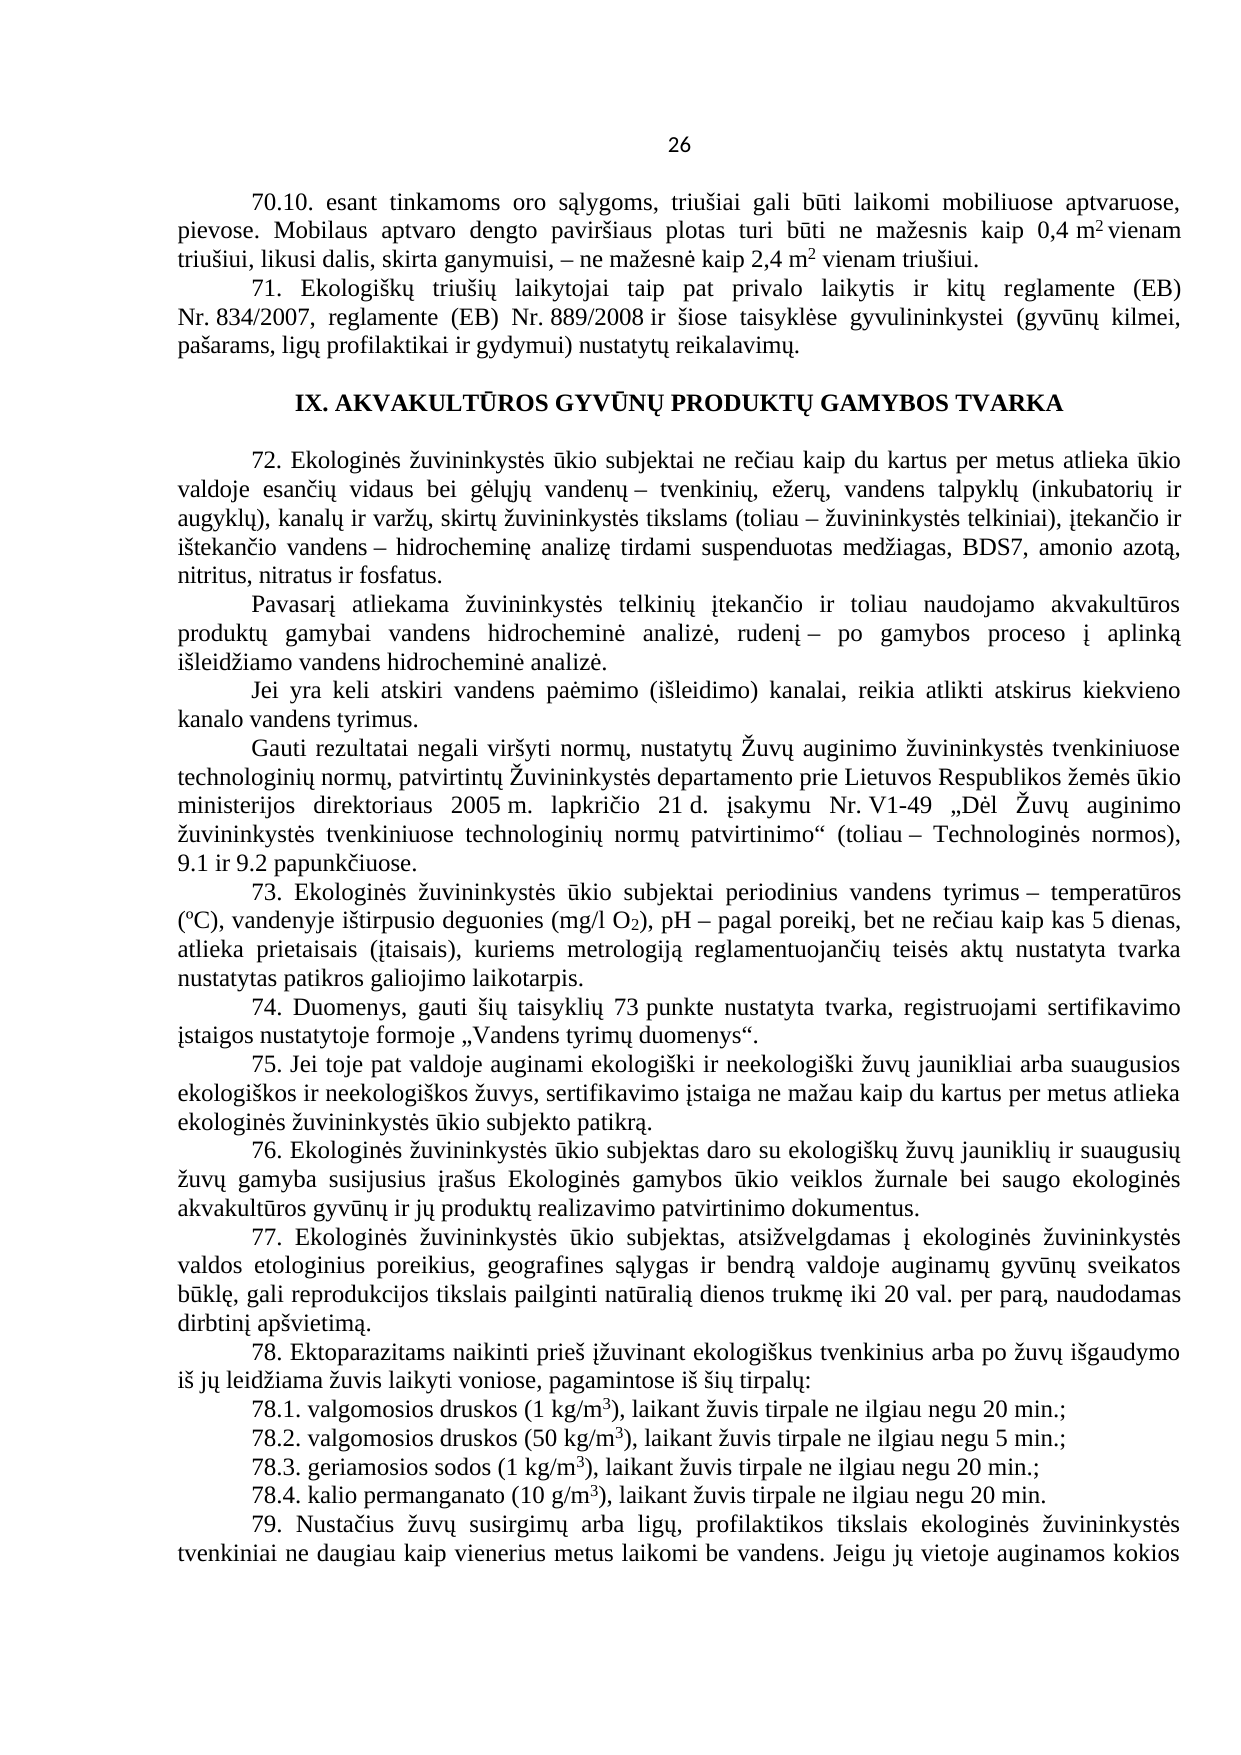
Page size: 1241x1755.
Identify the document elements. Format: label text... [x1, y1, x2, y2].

text Gauti rezultatai negali viršyti normų, nustatytų Žuvų auginimo žuvininkystės tvenkiniuose technologinių normų, patvirtintų Žuvininkystės departamento prie Lietuvos Respublikos žemės ūkio ministerijos direktoriaus 2005 m. lapkričio 21 d. įsakymu Nr. V1-49 „Dėl Žuvų auginimo žuvininkystės tvenkiniuose technologinių normų patvirtinimo“ (toliau – Technologinės normos), 9.1 ir 9.2 papunkčiuose. [177, 733, 1181, 877]
text Pavasarį atliekama žuvininkystės telkinių įtekančio ir toliau naudojamo akvakultūros produktų gamybai vandens hidrocheminė analizė, rudenį – po gamybos proceso į aplinką išleidžiamo vandens hidrocheminė analizė. [177, 589, 1181, 675]
text 71. Ekologiškų triušių laikytojai taip pat privalo laikytis ir kitų reglamente (EB) Nr. 834/2007, reglamente (EB) Nr. 889/2008 ir šiose taisyklėse gyvulininkystei (gyvūnų kilmei, pašarams, ligų profilaktikai ir gydymui) nustatytų reikalavimų. [177, 273, 1181, 359]
text 76. Ekologinės žuvininkystės ūkio subjektas daro su ekologiškų žuvų jauniklių ir suaugusių žuvų gamyba susijusius įrašus Ekologinės gamybos ūkio veiklos žurnale bei saugo ekologinės akvakultūros gyvūnų ir jų produktų realizavimo patvirtinimo dokumentus. [177, 1135, 1181, 1222]
text 78.2. valgomosios druskos (50 kg/m3), laikant žuvis tirpale ne ilgiau negu 5 min.; [177, 1423, 1181, 1452]
text 73. Ekologinės žuvininkystės ūkio subjektai periodinius vandens tyrimus – temperatūros (ºC), vandenyje ištirpusio deguonies (mg/l O2), pH – pagal poreikį, bet ne rečiau kaip kas 5 dienas, atlieka prietaisais (įtaisais), kuriems metrologiją reglamentuojančių teisės aktų nustatyta tvarka nustatytas patikros galiojimo laikotarpis. [177, 877, 1181, 992]
text 79. Nustačius žuvų susirgimų arba ligų, profilaktikos tikslais ekologinės žuvininkystės tvenkiniai ne daugiau kaip vienerius metus laikomi be vandens. Jeigu jų vietoje auginamos kokios [177, 1509, 1181, 1567]
text 70.10. esant tinkamoms oro sąlygoms, triušiai gali būti laikomi mobiliuose aptvaruose, pievose. Mobilaus aptvaro dengto paviršiaus plotas turi būti ne mažesnis kaip 0,4 m2 vienam triušiui, likusi dalis, skirta ganymuisi, – ne mažesnė kaip 2,4 m2 vienam triušiui. [177, 187, 1181, 273]
text IX. AKVAKULTŪROS GYVŪNŲ produktų GAMYBOS TVARKA [177, 388, 1181, 417]
text 78.1. valgomosios druskos (1 kg/m3), laikant žuvis tirpale ne ilgiau negu 20 min.; [177, 1394, 1181, 1423]
text 72. Ekologinės žuvininkystės ūkio subjektai ne rečiau kaip du kartus per metus atlieka ūkio valdoje esančių vidaus bei gėlųjų vandenų – tvenkinių, ežerų, vandens talpyklų (inkubatorių ir augyklų), kanalų ir varžų, skirtų žuvininkystės tikslams (toliau – žuvininkystės telkiniai), įtekančio ir ištekančio vandens – hidrocheminę analizę tirdami suspenduotas medžiagas, BDS7, amonio azotą, nitritus, nitratus ir fosfatus. [177, 445, 1181, 589]
text Jei yra keli atskiri vandens paėmimo (išleidimo) kanalai, reikia atlikti atskirus kiekvieno kanalo vandens tyrimus. [177, 675, 1181, 733]
text 74. Duomenys, gauti šių taisyklių 73 punkte nustatyta tvarka, registruojami sertifikavimo įstaigos nustatytoje formoje „Vandens tyrimų duomenys“. [177, 992, 1181, 1049]
text 78.3. geriamosios sodos (1 kg/m3), laikant žuvis tirpale ne ilgiau negu 20 min.; [177, 1452, 1181, 1480]
text 75. Jei toje pat valdoje auginami ekologiški ir neekologiški žuvų jaunikliai arba suaugusios ekologiškos ir neekologiškos žuvys, sertifikavimo įstaiga ne mažau kaip du kartus per metus atlieka ekologinės žuvininkystės ūkio subjekto patikrą. [177, 1049, 1181, 1135]
text 78. Ektoparazitams naikinti prieš įžuvinant ekologiškus tvenkinius arba po žuvų išgaudymo iš jų leidžiama žuvis laikyti voniose, pagamintose iš šių tirpalų: [177, 1337, 1181, 1394]
text 78.4. kalio permanganato (10 g/m3), laikant žuvis tirpale ne ilgiau negu 20 min. [177, 1480, 1181, 1509]
text 77. Ekologinės žuvininkystės ūkio subjektas, atsižvelgdamas į ekologinės žuvininkystės valdos etologinius poreikius, geografines sąlygas ir bendrą valdoje auginamų gyvūnų sveikatos būklę, gali reprodukcijos tikslais pailginti natūralią dienos trukmę iki 20 val. per parą, naudodamas dirbtinį apšvietimą. [177, 1222, 1181, 1337]
